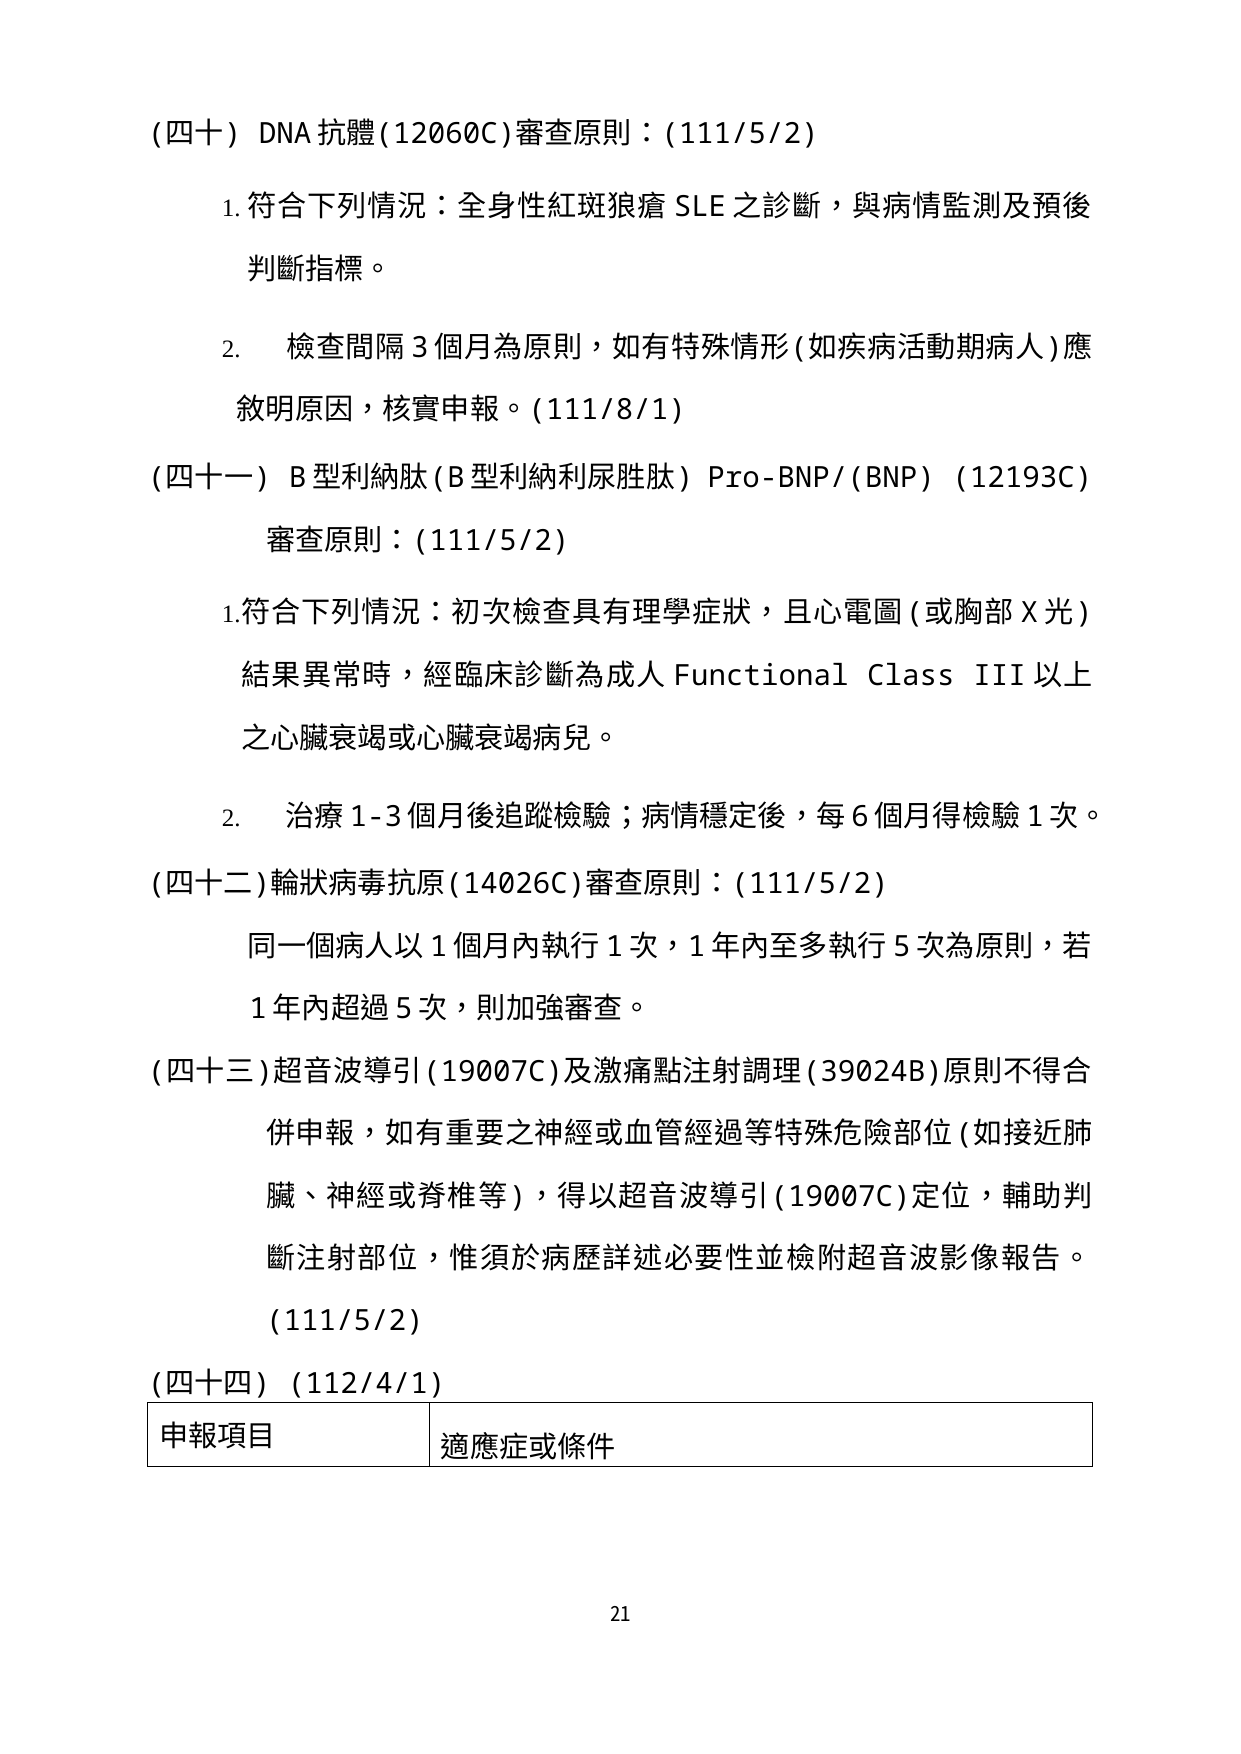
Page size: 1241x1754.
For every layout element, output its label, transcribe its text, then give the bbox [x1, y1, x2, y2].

table_header 適應症或條件 [430, 1403, 1092, 1466]
text (四十二)輪狀病毒抗原(14026C)審查原則：(111/5/2) [148, 839, 1092, 902]
text (四十一) B型利納肽(B型利納利尿胜肽) Pro-BNP/(BNP) (12193C)審查原則：(111/5/2) [148, 433, 1092, 558]
text (四十三)超音波導引(19007C)及激痛點注射調理(39024B)原則不得合併申報，如有重要之神經或血管經過等特殊危險部位(如接近肺臟、神經或脊椎等)，得以超音波導引(19007C)定位，輔助判斷注射部位，惟須於病歷詳述必要性並檢附超音波影像報告。(111/5/2) [148, 1027, 1092, 1339]
table_header 申報項目 [148, 1403, 429, 1466]
text (四十四) (112/4/1) [148, 1339, 1092, 1402]
text (四十) DNA抗體(12060C)審查原則：(111/5/2) [148, 89, 1092, 152]
list 符合下列情況：全身性紅斑狼瘡SLE之診斷，與病情監測及預後判斷指標。 [222, 162, 1092, 287]
list 治療1-3個月後追蹤檢驗；病情穩定後，每6個月得檢驗1次。 [222, 772, 1092, 834]
list 符合下列情況：初次檢查具有理學症狀，且心電圖(或胸部X光)結果異常時，經臨床診斷為成人Functional Class III以上之心臟衰竭或心臟衰竭病兒。 [222, 569, 1092, 756]
list 檢查間隔3個月為原則，如有特殊情形(如疾病活動期病人)應敘明原因，核實申報。(111/8/1) [222, 303, 1092, 428]
text 同一個病人以1個月內執行1次，1年內至多執行5次為原則，若1年內超過5次，則加強審查。 [248, 902, 1092, 1027]
